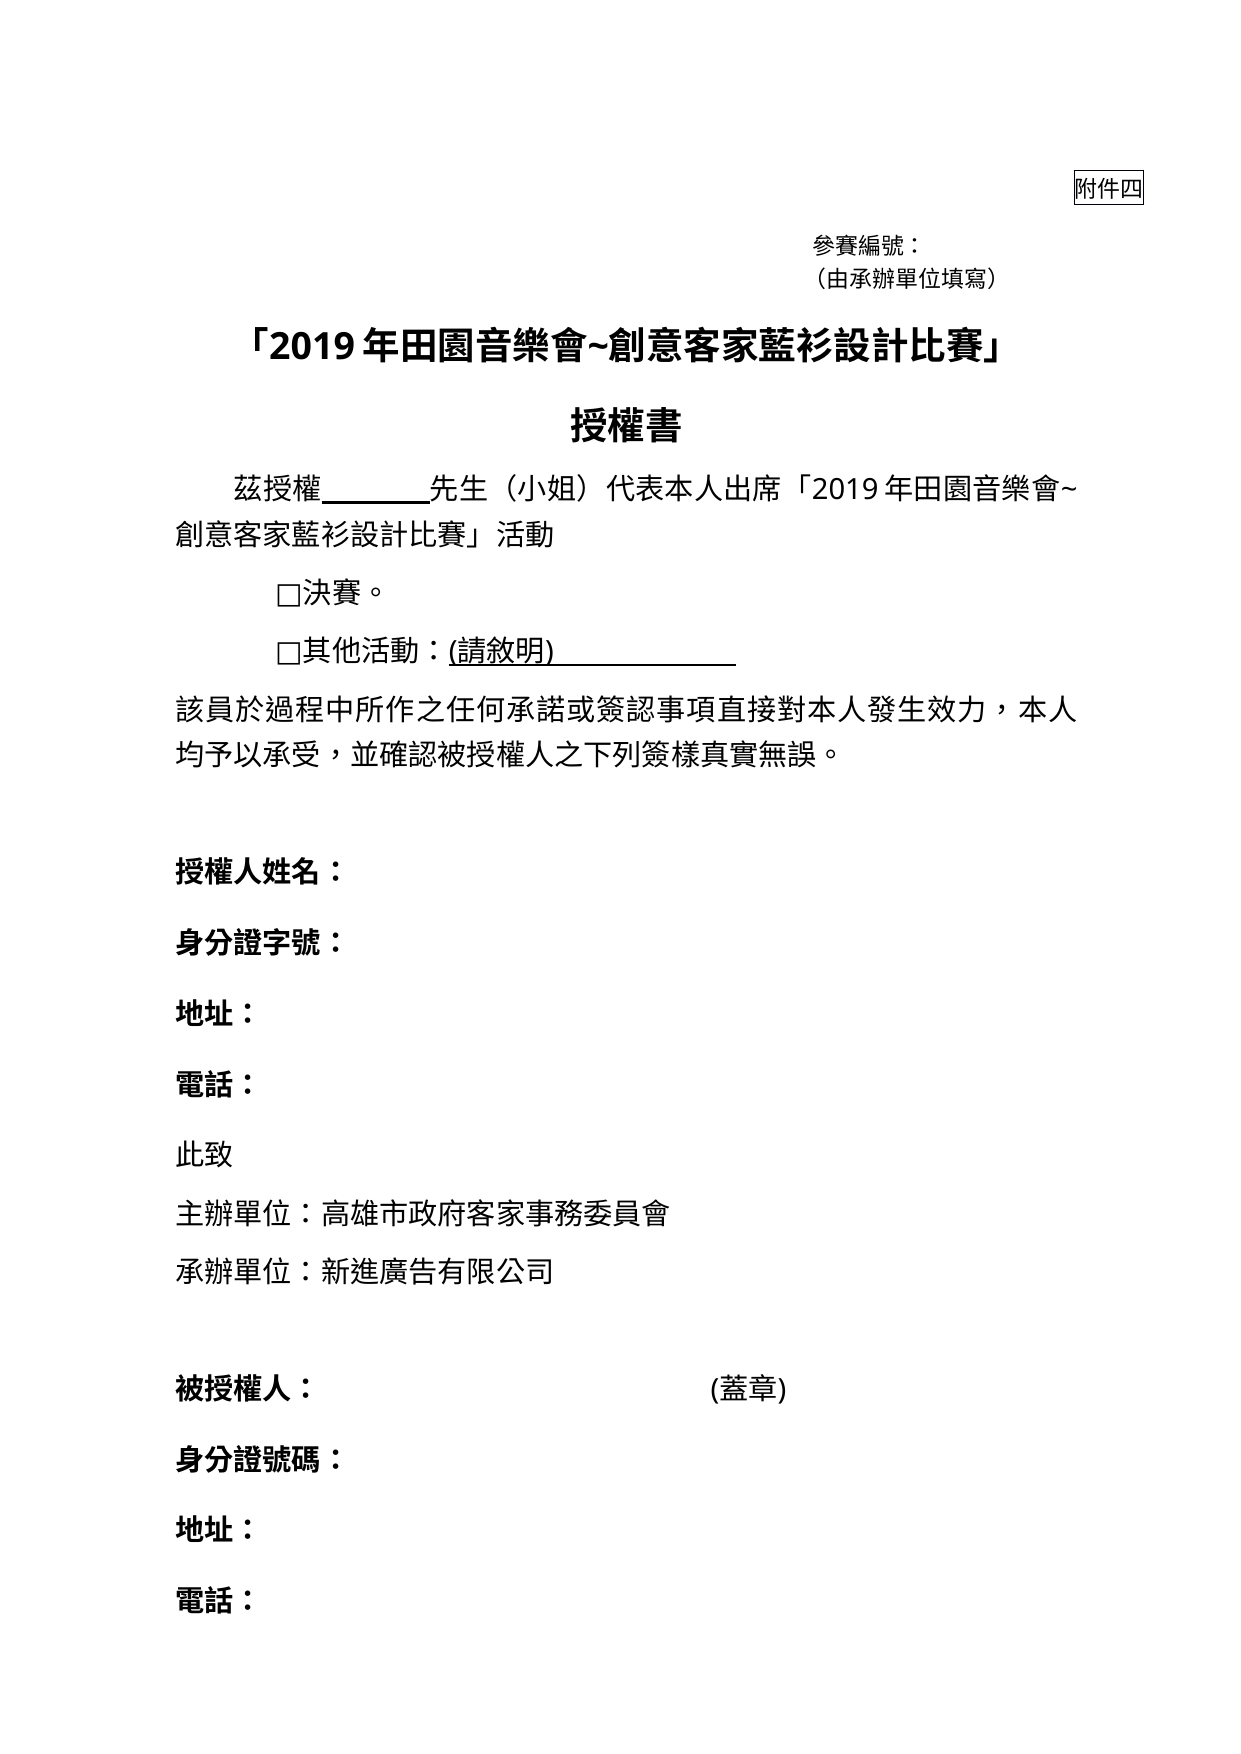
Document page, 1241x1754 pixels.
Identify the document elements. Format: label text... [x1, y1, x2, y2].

text 身分證字號： [175, 917, 1077, 962]
text （由承辦單位填寫） [766, 261, 1144, 294]
text 該員於過程中所作之任何承諾或簽認事項直接對本人發生效力，本人均予以承受，並確認被授權人之下列簽樣真實無誤。 [175, 683, 1077, 775]
text 主辦單位：高雄市政府客家事務委員會 [175, 1187, 1077, 1233]
text 地址： [175, 1504, 1077, 1550]
text 承辦單位：新進廣告有限公司 [175, 1246, 1077, 1292]
text 地址： [175, 987, 1077, 1033]
text □其他活動：(請敘明) [225, 625, 1077, 671]
text 「2019年田園音樂會~創意客家藍衫設計比賽」 [175, 316, 1077, 371]
text 被授權人： (蓋章) [175, 1362, 1077, 1408]
text 附件四 [766, 169, 1143, 205]
text 參賽編號： [766, 227, 1144, 261]
text 茲授權 先生（小姐）代表本人出席「2019年田園音樂會~創意客家藍衫設計比賽」活動 [175, 462, 1077, 554]
text 電話： [175, 1575, 1077, 1621]
text 此致 [175, 1129, 1077, 1175]
text □決賽。 [225, 567, 1077, 612]
text 授權人姓名： [175, 846, 1077, 892]
text 授權書 [175, 396, 1077, 450]
text 電話： [175, 1058, 1077, 1104]
text 身分證號碼： [175, 1433, 1077, 1479]
